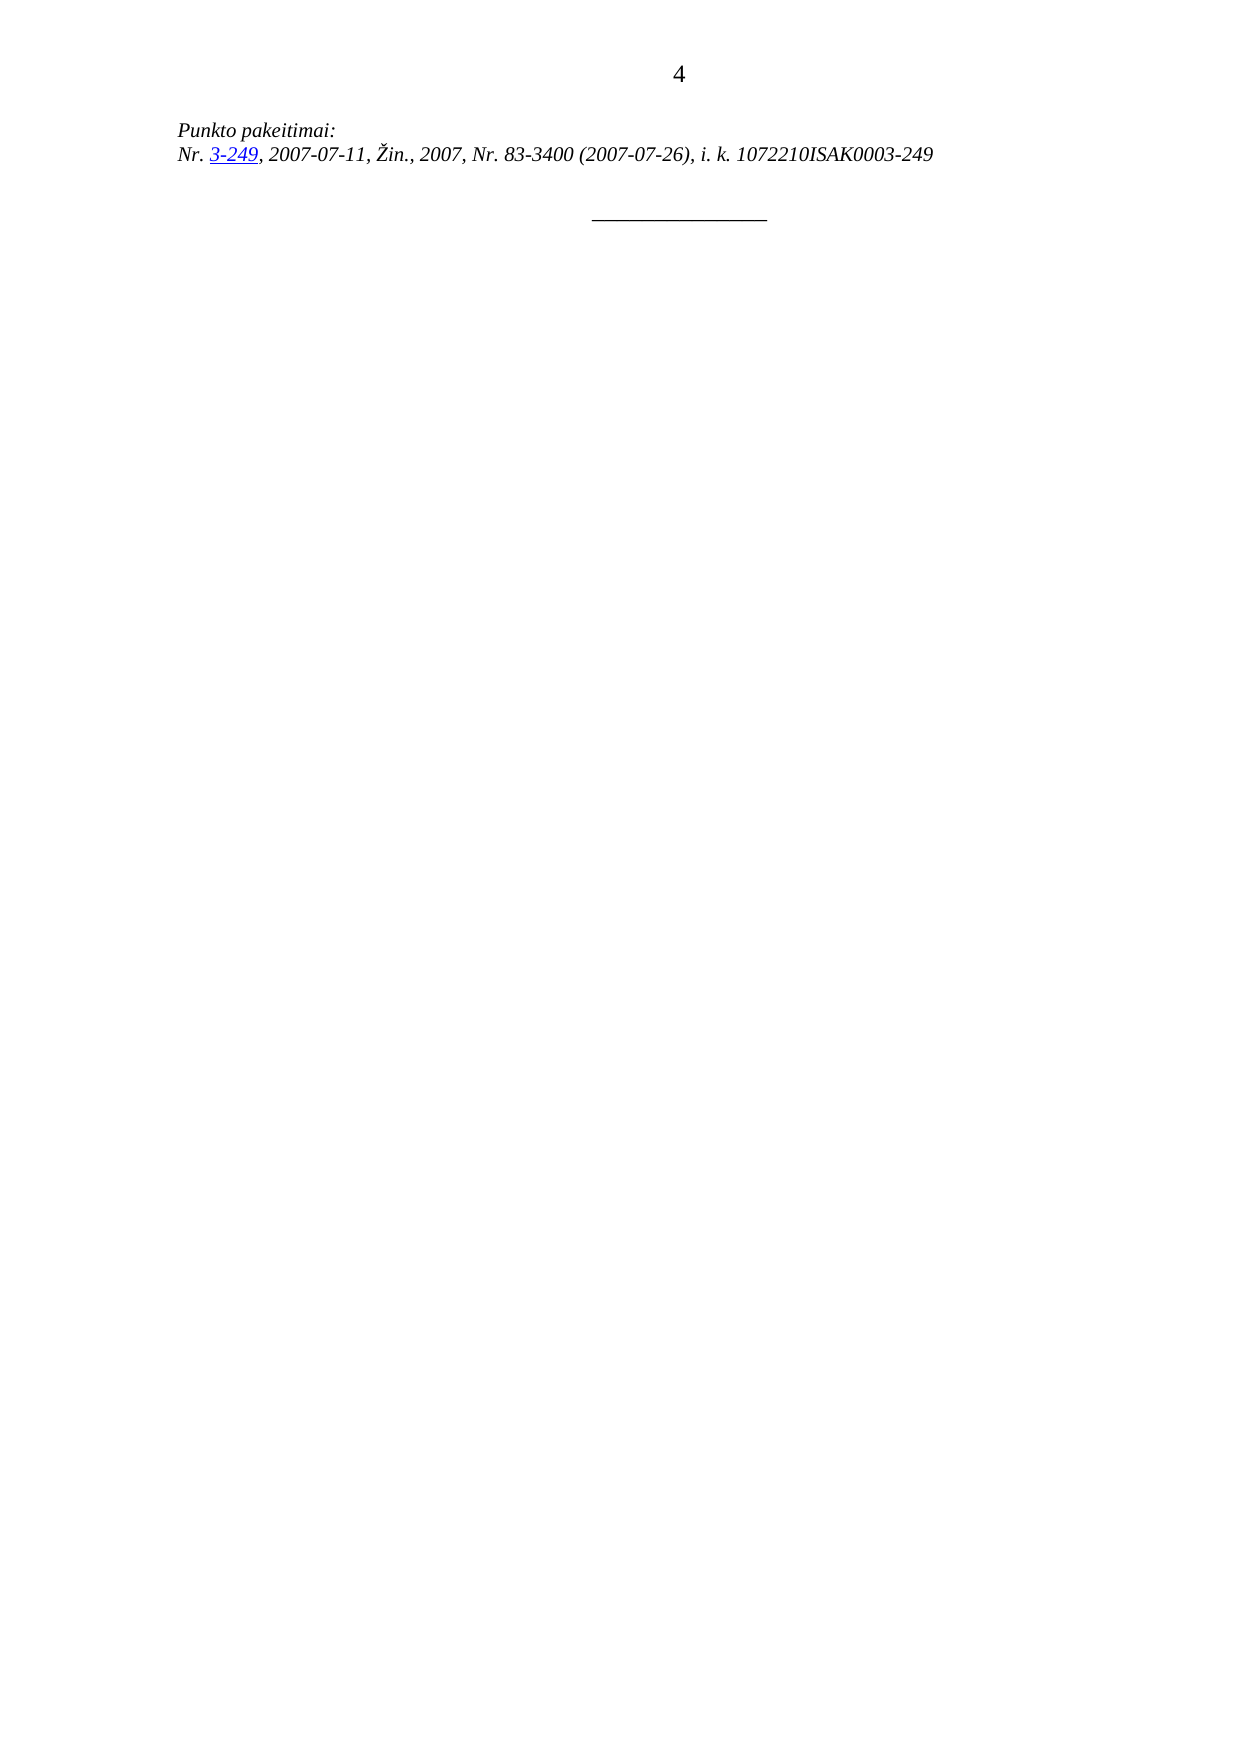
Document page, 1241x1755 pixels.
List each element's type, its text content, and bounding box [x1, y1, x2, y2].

text Punkto pakeitimai: [177, 118, 1181, 142]
text Nr. 3-249, 2007-07-11, Žin., 2007, Nr. 83-3400 (2007-07-26), i. k. 1072210ISAK0003-249 [177, 142, 1181, 166]
text ______________ [177, 195, 1181, 224]
